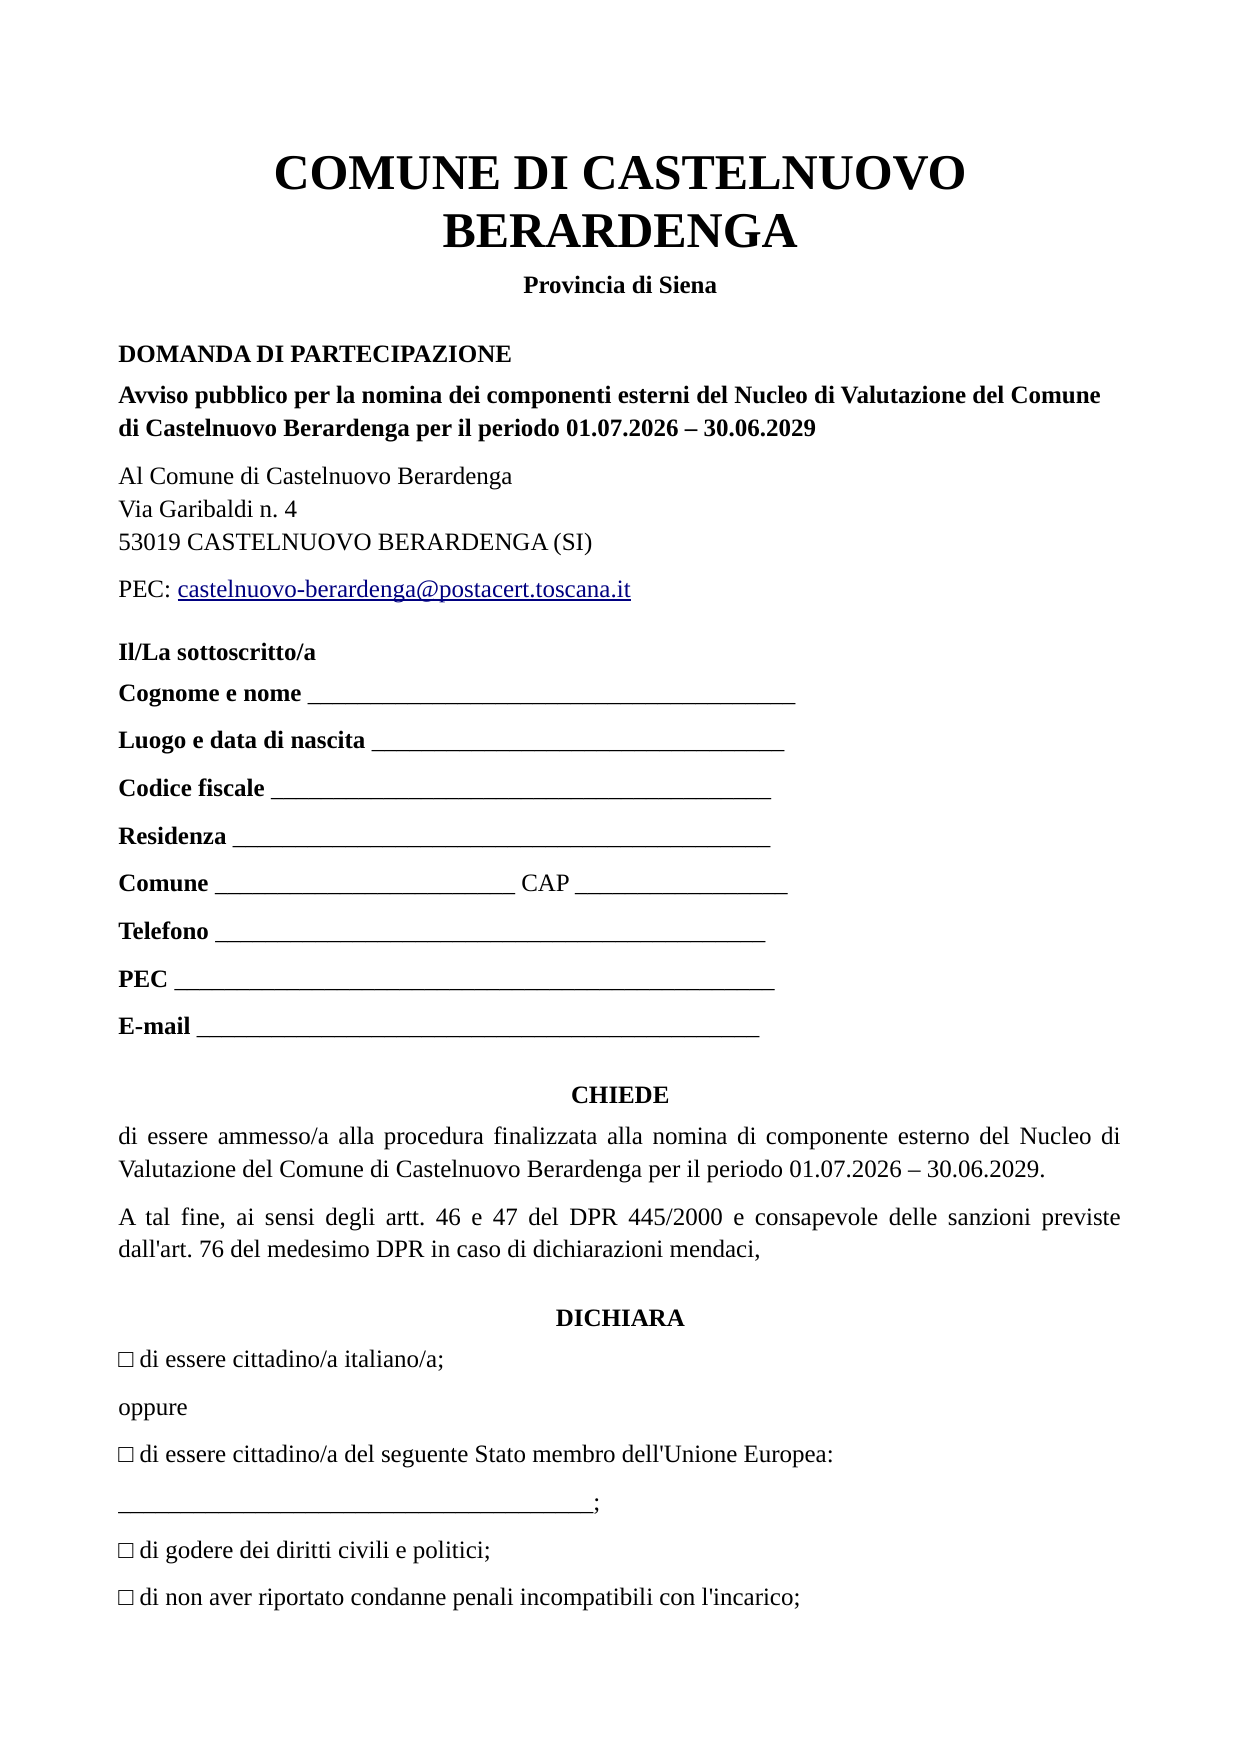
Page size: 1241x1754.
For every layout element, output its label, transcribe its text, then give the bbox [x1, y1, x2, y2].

subtitle DICHIARA [118, 1303, 1122, 1332]
subtitle DOMANDA DI PARTECIPAZIONE [118, 339, 1122, 368]
text Comune ________________________ CAP _________________ [118, 868, 1122, 897]
text ______________________________________; [118, 1487, 1122, 1516]
text A tal fine, ai sensi degli artt. 46 e 47 del DPR 445/2000 e consapevole delle sanzioni previste dall'art. 76 del medesimo DPR in caso di dichiarazioni mendaci, [118, 1202, 1122, 1263]
subtitle COMUNE DI CASTELNUOVO BERARDENGA [118, 143, 1122, 258]
text Residenza ___________________________________________ [118, 821, 1122, 849]
text Provincia di Siena [118, 271, 1122, 299]
text Al Comune di Castelnuovo Berardenga Via Garibaldi n. 4 53019 CASTELNUOVO BERARDENGA (SI) [118, 461, 1122, 556]
text □ di essere cittadino/a del seguente Stato membro dell'Unione Europea: [118, 1439, 1122, 1468]
text Cognome e nome _______________________________________ [118, 678, 1122, 707]
text oppure [118, 1392, 1122, 1421]
text Codice fiscale ________________________________________ [118, 773, 1122, 802]
text □ di godere dei diritti civili e politici; [118, 1535, 1122, 1563]
subtitle Il/La sottoscritto/a [118, 637, 1122, 666]
subtitle CHIEDE [118, 1080, 1122, 1108]
text □ di essere cittadino/a italiano/a; [118, 1344, 1122, 1373]
text Telefono ____________________________________________ [118, 916, 1122, 945]
text Luogo e data di nascita _________________________________ [118, 726, 1122, 754]
text di essere ammesso/a alla procedura finalizzata alla nomina di componente esterno del Nucleo di Valutazione del Comune di Castelnuovo Berardenga per il periodo 01.07.2026 – 30.06.2029. [118, 1121, 1122, 1183]
text Avviso pubblico per la nomina dei componenti esterni del Nucleo di Valutazione del Comune di Castelnuovo Berardenga per il periodo 01.07.2026 – 30.06.2029 [118, 380, 1122, 442]
text PEC: castelnuovo-berardenga@postacert.toscana.it [118, 574, 1122, 603]
text E-mail _____________________________________________ [118, 1011, 1122, 1040]
text PEC ________________________________________________ [118, 964, 1122, 992]
text □ di non aver riportato condanne penali incompatibili con l'incarico; [118, 1582, 1122, 1611]
